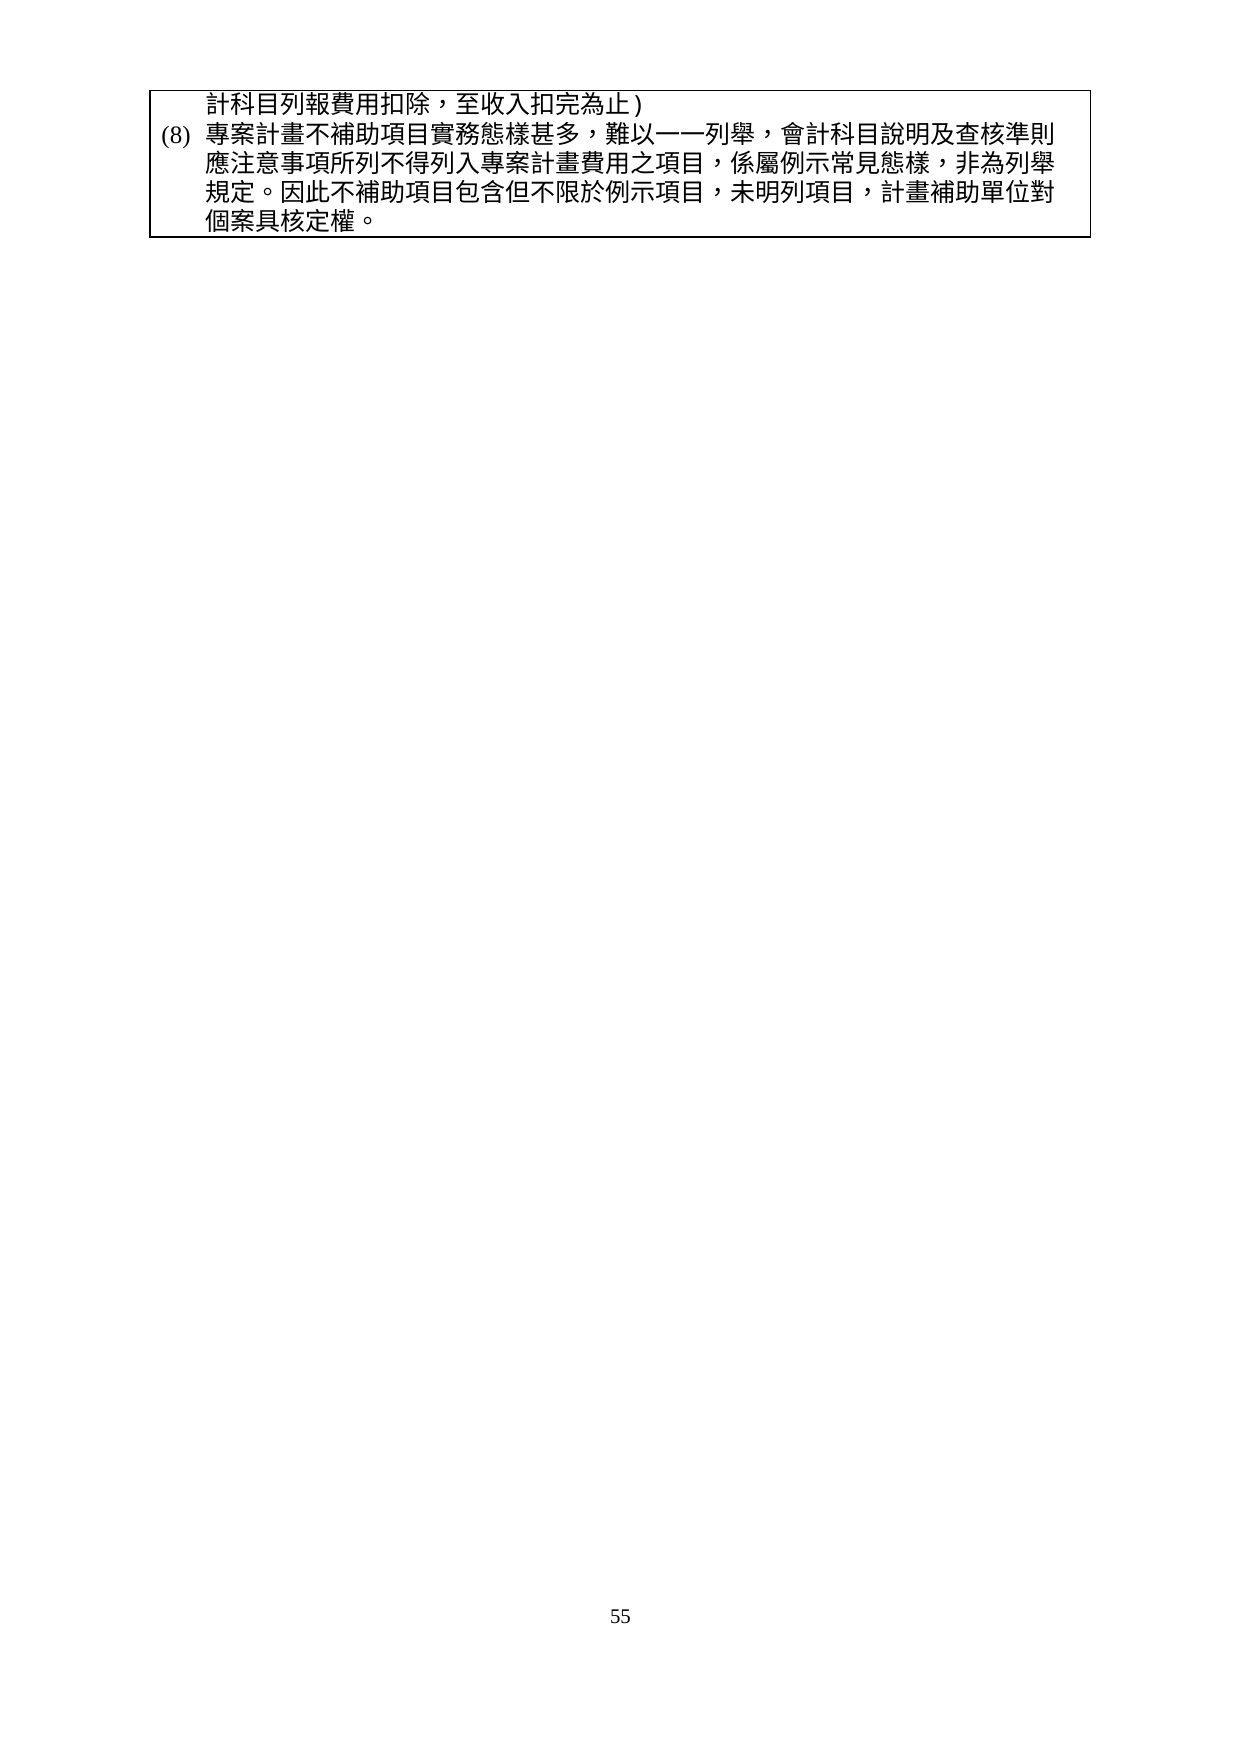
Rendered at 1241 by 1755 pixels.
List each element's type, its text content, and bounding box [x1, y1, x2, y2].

table_cell 所稱聯合執行廠商經核准列為本計畫共同開發之廠商 上列應經計畫主持人核章或加蓋計畫主持人專章之規定，如為聯合執行計畫之共同執行廠商則加蓋其分項計畫主持人或協同計畫主持人專章(專章範例請參考下圖)。 上列專案之支用單據，若該憑證之費用係由數計畫分攤者，應加附支出計畫分攤表(分攤表格式請參考附件)。 經濟部所委託之查核人員如認為有必要時，得要求執行專案之廠商提供依據執行廠商內部作業流程或內控制度應有之其他與本專案有關之支用單據。 執行單位辦理採購，補助款占採購金額半數以上，且達政府採購法規定之公告金額以上者，應依科學技術研究發展採購監督管理辦法之相關規定辦理。 執行單位向自己購買或租賃所發生之費用(含設施、設備、服務、耗材…等)均不得列入專案之費用。 所領用或消耗之消耗性器材及原材料費因產生之研發樣品、產製品或下腳料於計畫核准執行期間內出售或提供試用所產生之收入，請自行自專案之消耗性器材及原材料費中扣除。(收入扣除消耗性器材及原材料費尚有剩餘，應自其他會計科目列報費用扣除，至收入扣完為止) 專案計畫不補助項目實務態樣甚多，難以一一列舉，會計科目說明及查核準則應注意事項所列不得列入專案計畫費用之項目，係屬例示常見態樣，非為列舉規定。因此不補助項目包含但不限於例示項目，未明列項目，計畫補助單位對個案具核定權。 [151, 91, 1090, 236]
